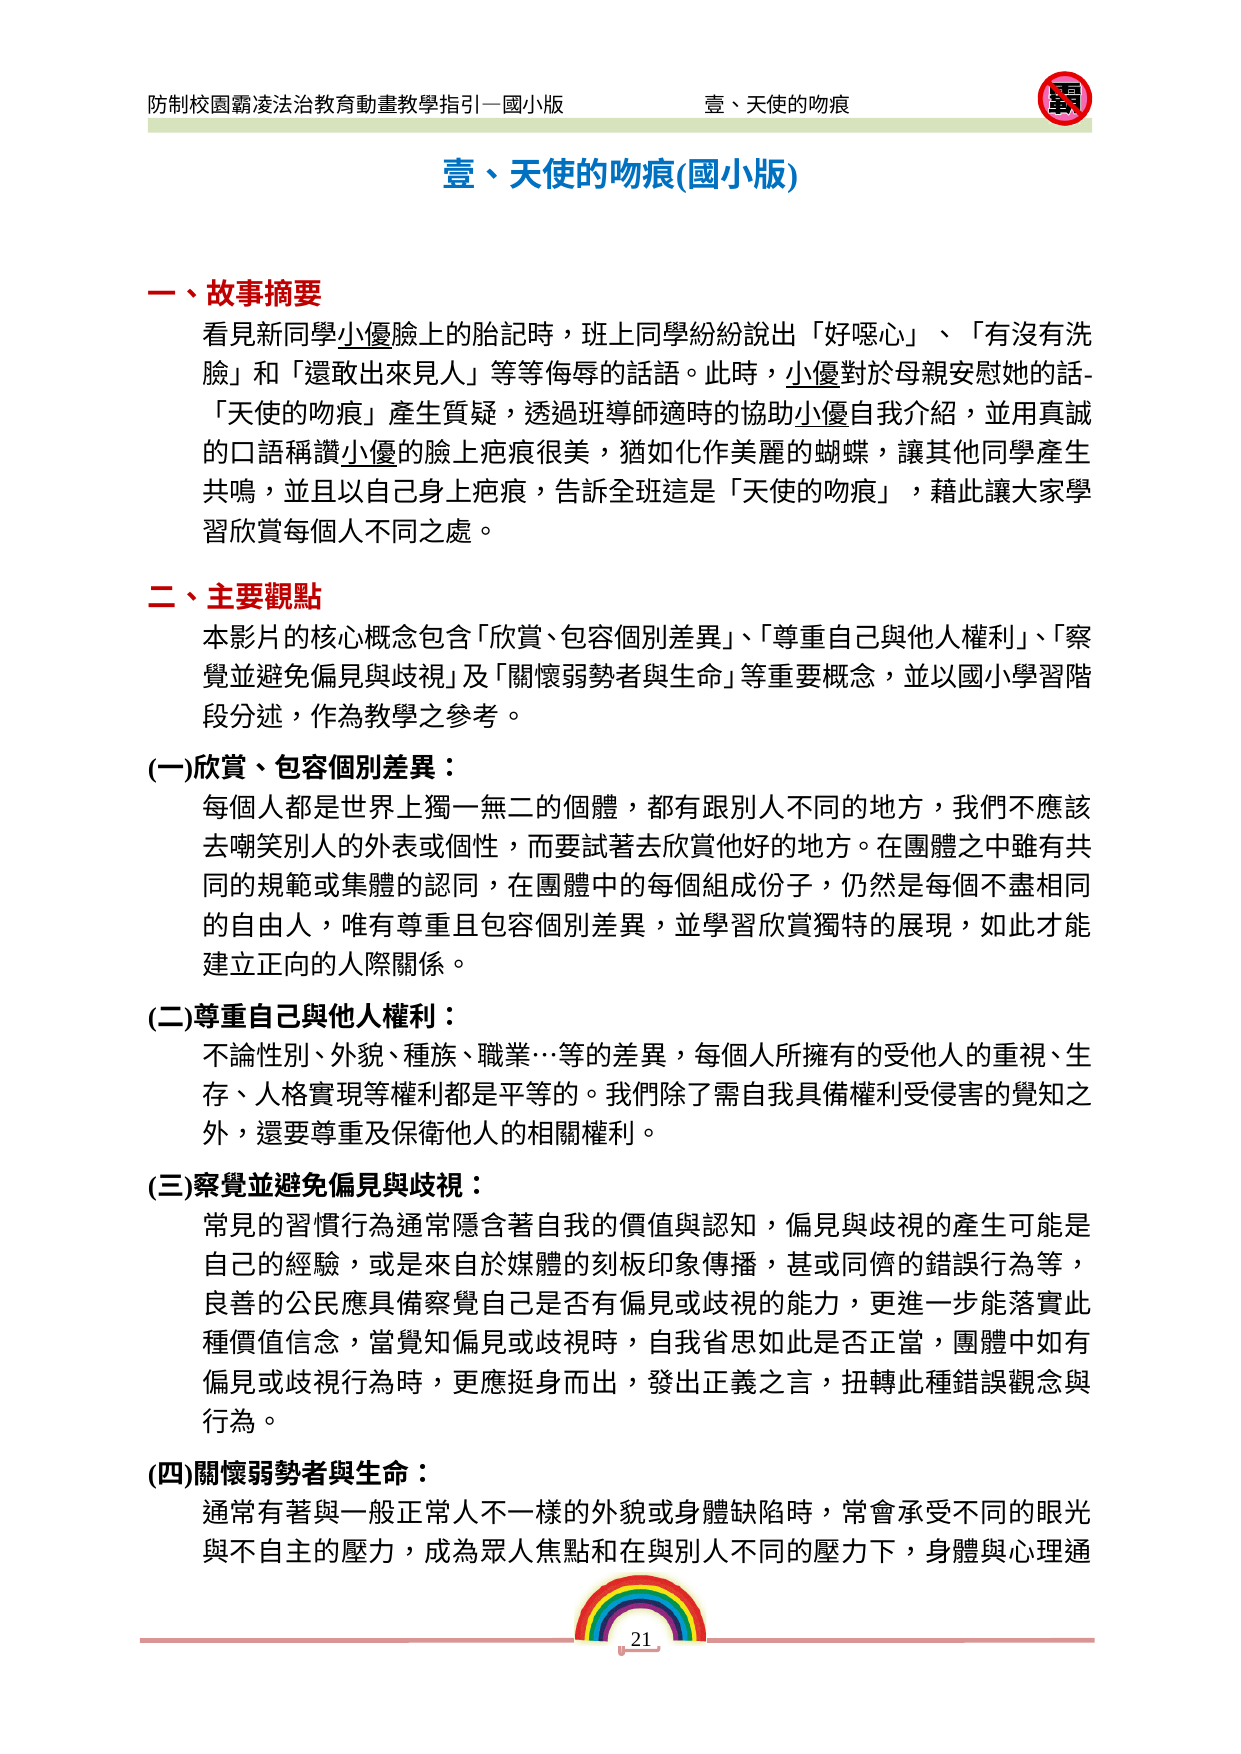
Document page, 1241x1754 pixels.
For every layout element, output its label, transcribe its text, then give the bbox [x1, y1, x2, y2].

text 本影片的核心概念包含「欣賞、包容個別差異」、「尊重自己與他人權利」、「察覺並避免偏見與歧視」及「關懷弱勢者與生命」等重要概念，並以國小學習階段分述，作為教學之參考。 [202, 616, 1092, 734]
text (四)關懷弱勢者與生命： [148, 1452, 1092, 1491]
text 不論性別、外貌、種族、職業…等的差異，每個人所擁有的受他人的重視、生存、人格實現等權利都是平等的。我們除了需自我具備權利受侵害的覺知之外，還要尊重及保衛他人的相關權利。 [202, 1034, 1092, 1152]
text (一)欣賞、包容個別差異： [148, 746, 1092, 786]
text 一、故事摘要 [148, 271, 1092, 313]
text 看見新同學小優臉上的胎記時，班上同學紛紛說出「好噁心」、「有沒有洗臉」和「還敢出來見人」等等侮辱的話語。此時，小優對於母親安慰她的話-「天使的吻痕」產生質疑，透過班導師適時的協助小優自我介紹，並用真誠的口語稱讚小優的臉上疤痕很美，猶如化作美麗的蝴蝶，讓其他同學產生共鳴，並且以自己身上疤痕，告訴全班這是「天使的吻痕」，藉此讓大家學習欣賞每個人不同之處。 [202, 313, 1092, 549]
text 常見的習慣行為通常隱含著自我的價值與認知，偏見與歧視的產生可能是自己的經驗，或是來自於媒體的刻板印象傳播，甚或同儕的錯誤行為等，良善的公民應具備察覺自己是否有偏見或歧視的能力，更進一步能落實此種價值信念，當覺知偏見或歧視時，自我省思如此是否正當，團體中如有偏見或歧視行為時，更應挺身而出，發出正義之言，扭轉此種錯誤觀念與行為。 [202, 1203, 1092, 1439]
text 二、主要觀點 [148, 574, 1092, 616]
text 壹、天使的吻痕(國小版) [148, 148, 1092, 196]
picture [574, 1572, 707, 1646]
text (二)尊重自己與他人權利： [148, 994, 1092, 1034]
picture [1035, 68, 1095, 73]
text (三)察覺並避免偏見與歧視： [148, 1164, 1092, 1203]
text 通常有著與一般正常人不一樣的外貌或身體缺陷時，常會承受不同的眼光與不自主的壓力，成為眾人焦點和在與別人不同的壓力下，身體與心理通 [202, 1491, 1092, 1569]
text 每個人都是世界上獨一無二的個體，都有跟別人不同的地方，我們不應該去嘲笑別人的外表或個性，而要試著去欣賞他好的地方。在團體之中雖有共同的規範或集體的認同，在團體中的每個組成份子，仍然是每個不盡相同的自由人，唯有尊重且包容個別差異，並學習欣賞獨特的展現，如此才能建立正向的人際關係。 [202, 786, 1092, 982]
